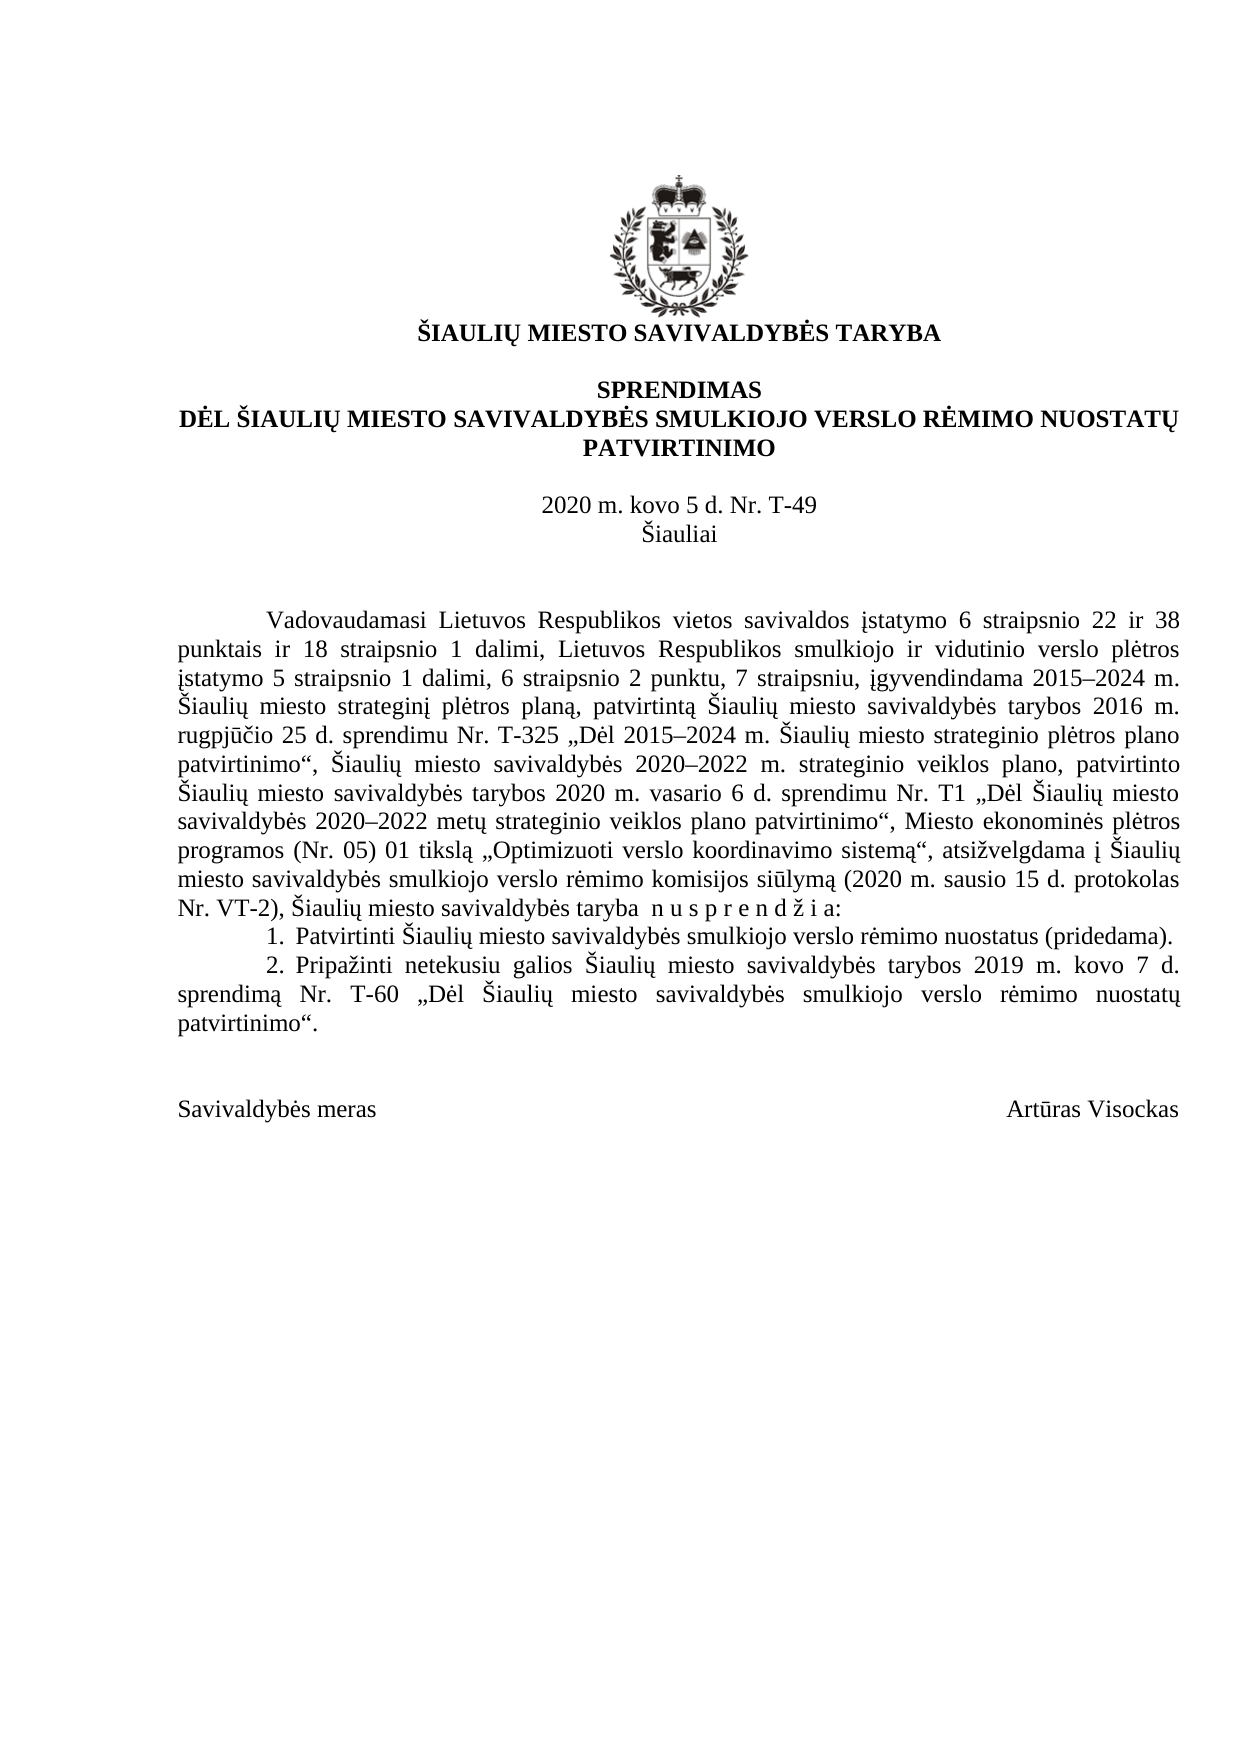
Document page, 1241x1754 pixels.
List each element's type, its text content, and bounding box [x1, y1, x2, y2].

text 2020 m. kovo 5 d. Nr. T-49 [177, 490, 1181, 519]
text Savivaldybės meras Artūras Visockas [177, 1094, 1181, 1123]
text Šiauliai [177, 519, 1181, 548]
text SPRENDIMAS [177, 375, 1181, 404]
text 2. Pripažinti netekusiu galios Šiaulių miesto savivaldybės tarybos 2019 m. kovo 7 d. sprendimą Nr. T-60 „Dėl Šiaulių miesto savivaldybės smulkiojo verslo rėmimo nuostatų patvirtinimo“. [177, 950, 1181, 1036]
text Vadovaudamasi Lietuvos Respublikos vietos savivaldos įstatymo 6 straipsnio 22 ir 38 punktais ir 18 straipsnio 1 dalimi, Lietuvos Respublikos smulkiojo ir vidutinio verslo plėtros įstatymo 5 straipsnio 1 dalimi, 6 straipsnio 2 punktu, 7 straipsniu, įgyvendindama 2015–2024 m. Šiaulių miesto strateginį plėtros planą, patvirtintą Šiaulių miesto savivaldybės tarybos 2016 m. rugpjūčio 25 d. sprendimu Nr. T-325 „Dėl 2015–2024 m. Šiaulių miesto strateginio plėtros plano patvirtinimo“, Šiaulių miesto savivaldybės 2020–2022 m. strateginio veiklos plano, patvirtinto Šiaulių miesto savivaldybės tarybos 2020 m. vasario 6 d. sprendimu Nr. T1 „Dėl Šiaulių miesto savivaldybės 2020–2022 metų strateginio veiklos plano patvirtinimo“, Miesto ekonominės plėtros programos (Nr. 05) 01 tikslą „Optimizuoti verslo koordinavimo sistemą“, atsižvelgdama į Šiaulių miesto savivaldybės smulkiojo verslo rėmimo komisijos siūlymą (2020 m. sausio 15 d. protokolas Nr. VT-2), Šiaulių miesto savivaldybės taryba n u s p r e n d ž i a: [177, 605, 1181, 921]
text ŠIAULIŲ MIESTO SAVIVALDYBĖS TARYBA [177, 318, 1181, 346]
text DĖL ŠIAULIŲ MIESTO SAVIVALDYBĖS SMULKIOJO VERSLO RĖMIMO NUOSTATŲ PATVIRTINIMO [177, 404, 1181, 461]
text 1. Patvirtinti Šiaulių miesto savivaldybės smulkiojo verslo rėmimo nuostatus (pridedama). [177, 921, 1181, 950]
